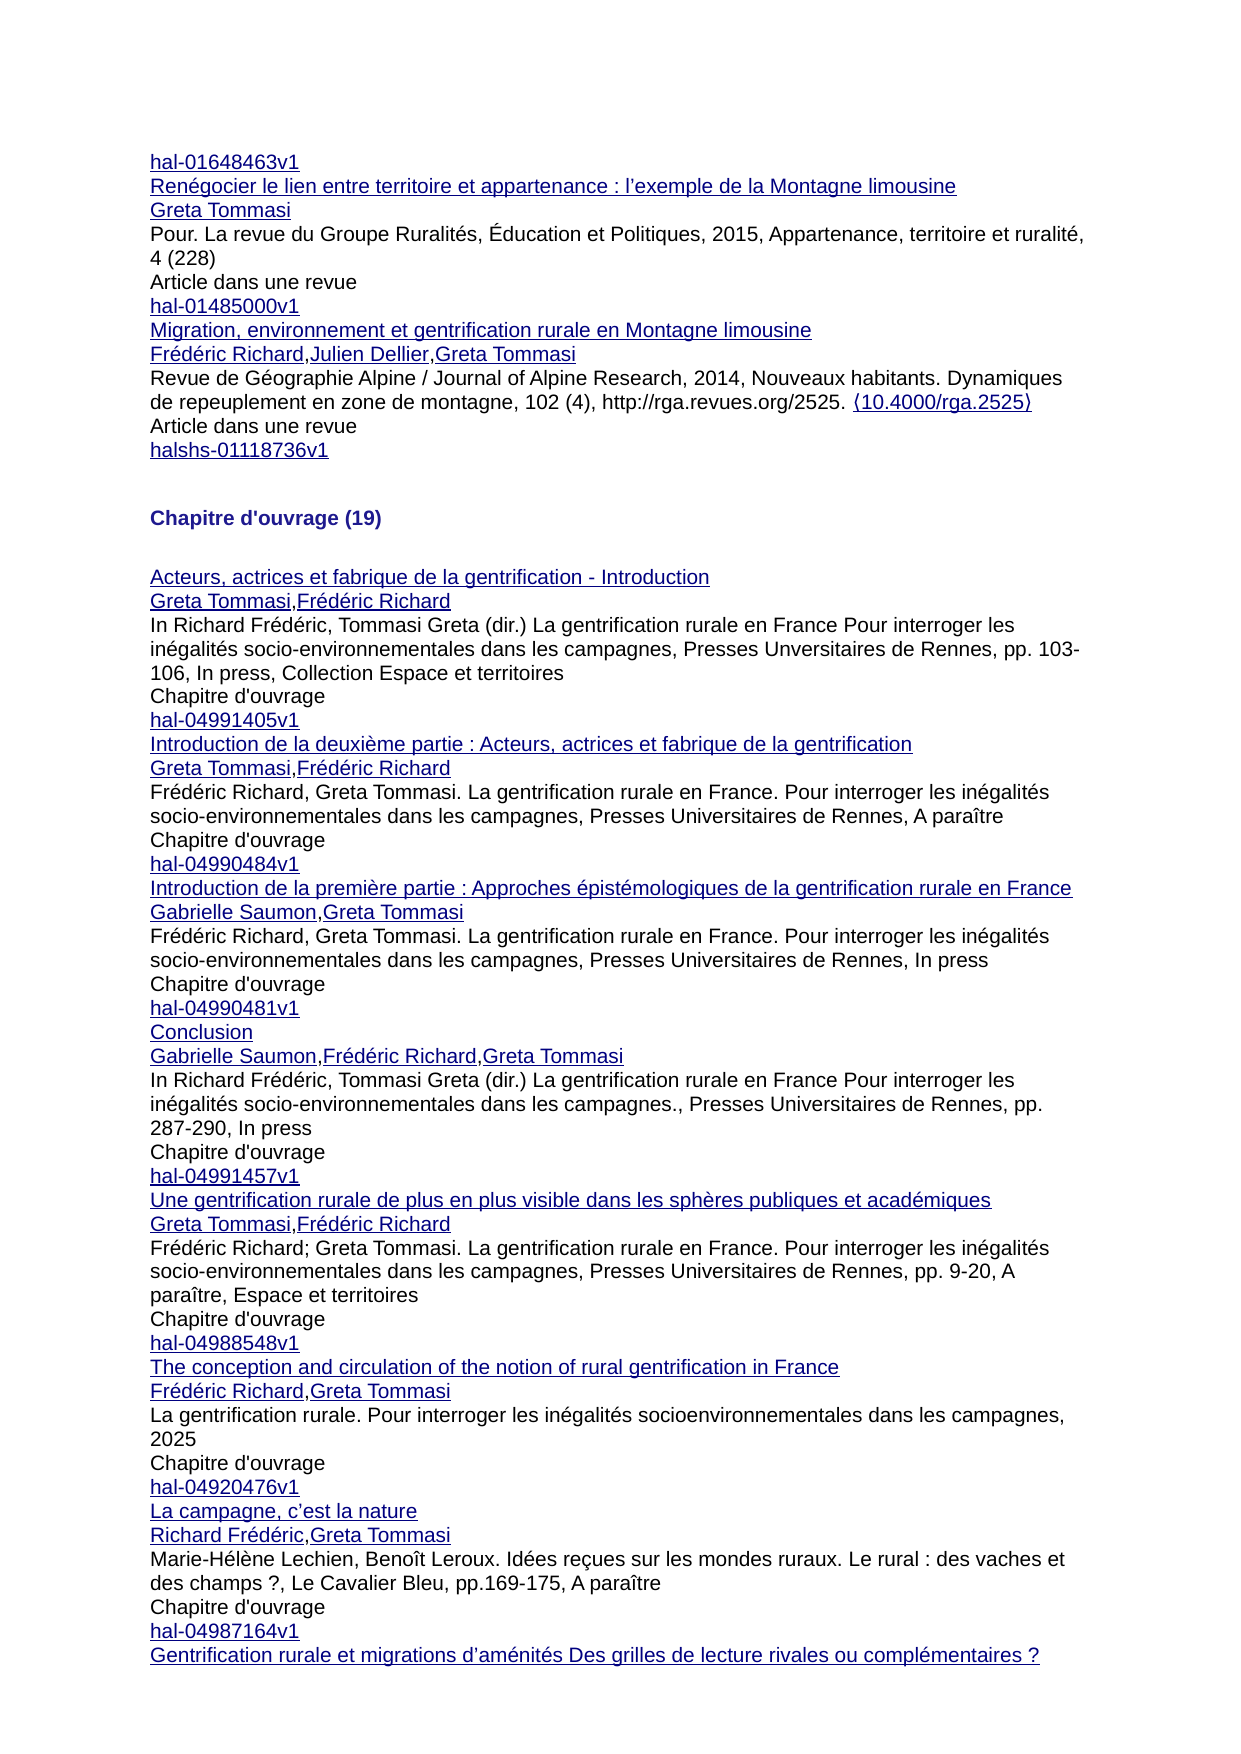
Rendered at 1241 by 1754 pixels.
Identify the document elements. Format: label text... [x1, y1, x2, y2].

table_cell hal-01648463v1 [150, 150, 1090, 174]
table_cell Une gentrification rurale de plus en plus visible dans les sphères publiques et académiques Greta Tommasi,Frédéric Richard Frédéric Richard; Greta Tommasi. La gentrification rurale en France. Pour interroger les inégalités socio-environnementales dans les campagnes, Presses Universitaires de Rennes, pp. 9-20, A paraître, Espace et territoires Chapitre d'ouvrage hal-04988548v1 [150, 1188, 1090, 1355]
table_header Acteurs, actrices et fabrique de la gentrification - Introduction Greta Tommasi,Frédéric Richard In Richard Frédéric, Tommasi Greta (dir.) La gentrification rurale en France Pour interroger les inégalités socio-environnementales dans les campagnes, Presses Unversitaires de Rennes, pp. 103-106, In press, Collection Espace et territoires Chapitre d'ouvrage hal-04991405v1 [150, 565, 1090, 732]
table_cell Renégocier le lien entre territoire et appartenance : l’exemple de la Montagne limousine Greta Tommasi Pour. La revue du Groupe Ruralités, Éducation et Politiques, 2015, Appartenance, territoire et ruralité, 4 (228) Article dans une revue hal-01485000v1 [150, 174, 1090, 318]
table_cell Conclusion Gabrielle Saumon,Frédéric Richard,Greta Tommasi In Richard Frédéric, Tommasi Greta (dir.) La gentrification rurale en France Pour interroger les inégalités socio-environnementales dans les campagnes., Presses Universitaires de Rennes, pp. 287-290, In press Chapitre d'ouvrage hal-04991457v1 [150, 1020, 1090, 1187]
table_cell La campagne, c’est la nature Richard Frédéric,Greta Tommasi Marie-Hélène Lechien, Benoît Leroux. Idées reçues sur les mondes ruraux. Le rural : des vaches et des champs ?, Le Cavalier Bleu, pp.169-175, A paraître Chapitre d'ouvrage hal-04987164v1 [150, 1499, 1090, 1643]
table_cell Gentrification rurale et migrations d’aménités Des grilles de lecture rivales ou complémentaires ? [150, 1643, 1090, 1667]
table_cell Introduction de la deuxième partie : Acteurs, actrices et fabrique de la gentrification Greta Tommasi,Frédéric Richard Frédéric Richard, Greta Tommasi. La gentrification rurale en France. Pour interroger les inégalités socio-environnementales dans les campagnes, Presses Universitaires de Rennes, A paraître Chapitre d'ouvrage hal-04990484v1 [150, 732, 1090, 876]
table_cell The conception and circulation of the notion of rural gentrification in France Frédéric Richard,Greta Tommasi La gentrification rurale. Pour interroger les inégalités socioenvironnementales dans les campagnes, 2025 Chapitre d'ouvrage hal-04920476v1 [150, 1355, 1090, 1499]
subtitle Chapitre d'ouvrage (19) [150, 506, 1090, 530]
table_cell Introduction de la première partie : Approches épistémologiques de la gentrification rurale en France Gabrielle Saumon,Greta Tommasi Frédéric Richard, Greta Tommasi. La gentrification rurale en France. Pour interroger les inégalités socio-environnementales dans les campagnes, Presses Universitaires de Rennes, In press Chapitre d'ouvrage hal-04990481v1 [150, 876, 1090, 1020]
table_cell Migration, environnement et gentrification rurale en Montagne limousine Frédéric Richard,Julien Dellier,Greta Tommasi Revue de Géographie Alpine / Journal of Alpine Research, 2014, Nouveaux habitants. Dynamiques de repeuplement en zone de montagne, 102 (4), http://rga.revues.org/2525. ⟨10.4000/rga.2525⟩ Article dans une revue halshs-01118736v1 [150, 318, 1090, 461]
